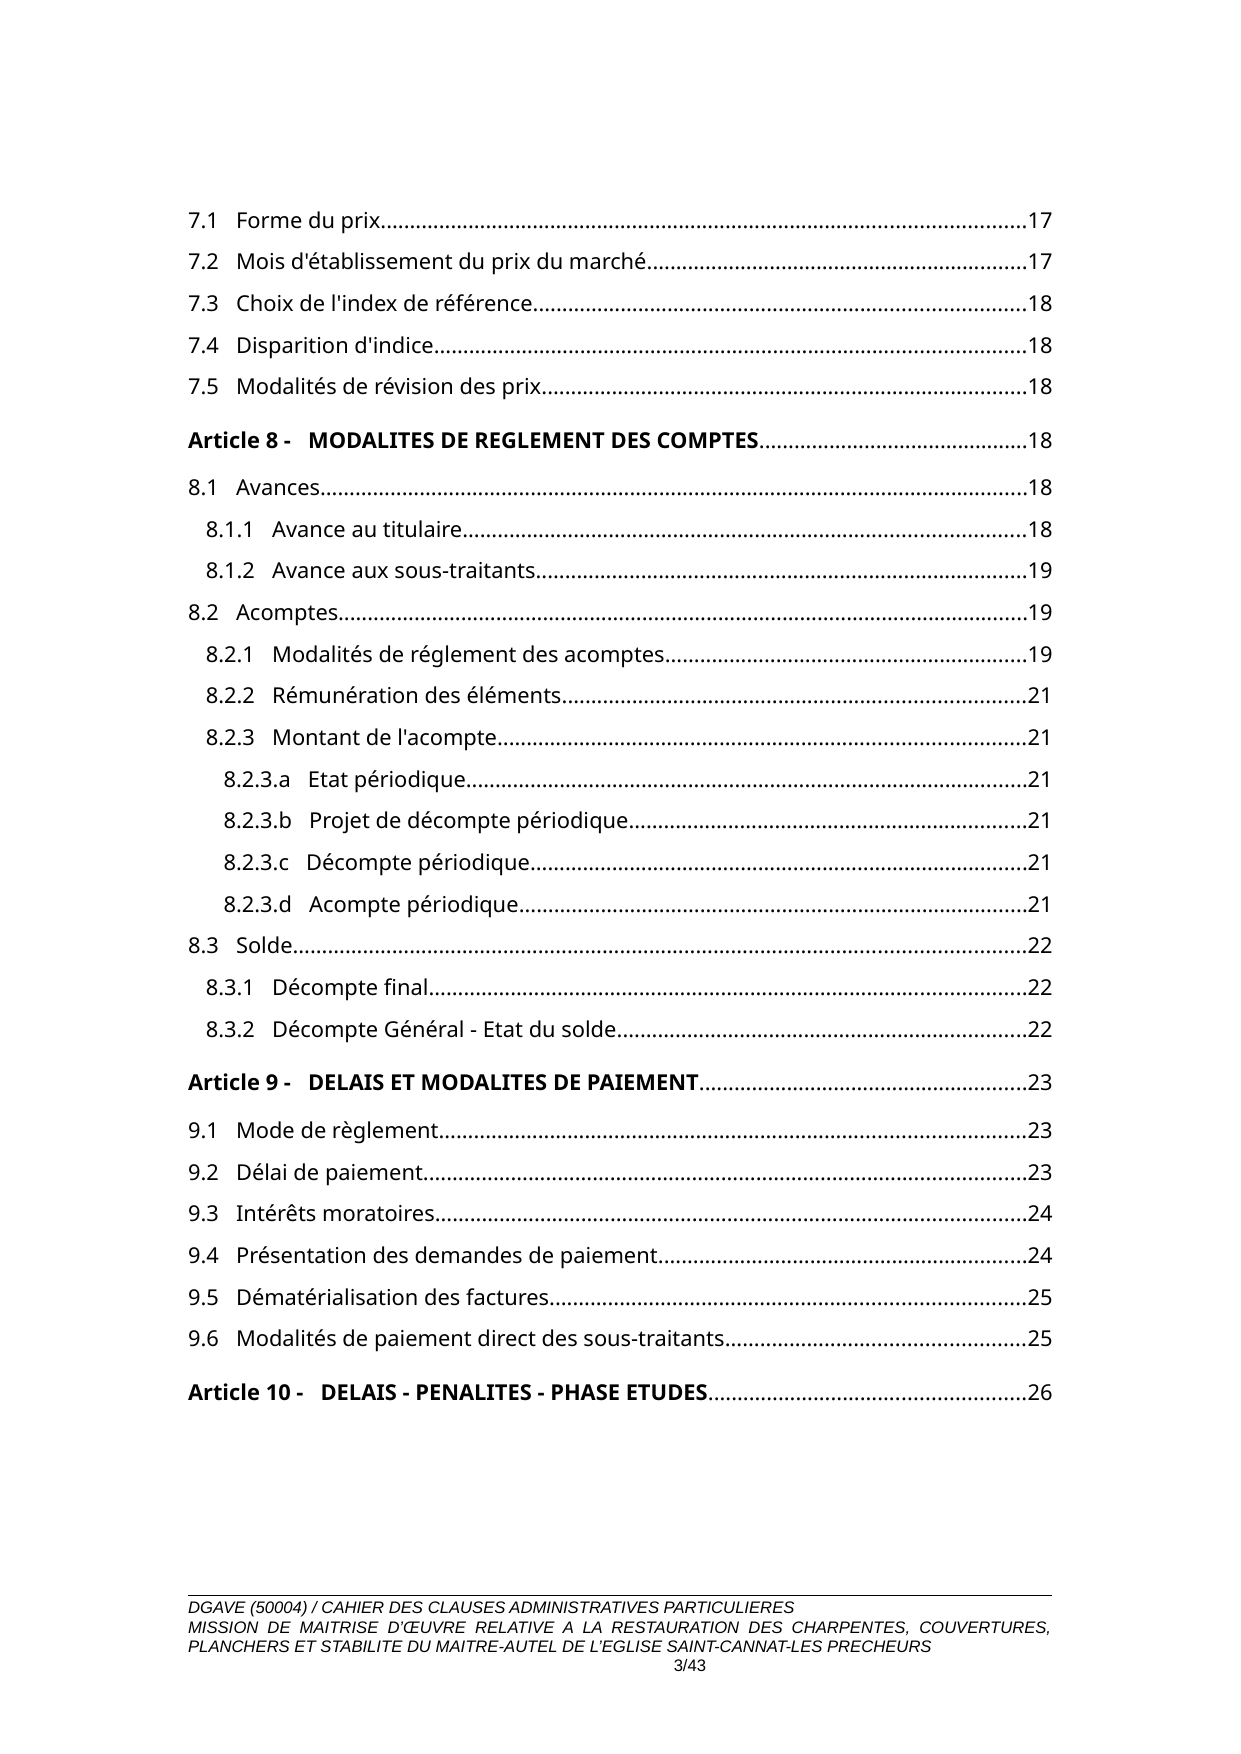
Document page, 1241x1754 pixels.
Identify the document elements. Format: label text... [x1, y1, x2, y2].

text 8.3 Solde 22 [188, 931, 1052, 960]
text 9.2 Délai de paiement 23 [188, 1156, 1052, 1186]
text 9.3 Intérêts moratoires 24 [188, 1198, 1052, 1228]
text Article 8 - MODALITES DE REGLEMENT DES COMPTES 18 [188, 425, 1052, 454]
text 9.5 Dématérialisation des factures 25 [188, 1281, 1052, 1311]
text Article 9 - DELAIS ET MODALITES DE PAIEMENT 23 [188, 1067, 1052, 1097]
text 8.2 Acomptes 19 [188, 597, 1052, 627]
text 8.2.2 Rémunération des éléments 21 [206, 681, 1052, 710]
text 9.4 Présentation des demandes de paiement 24 [188, 1240, 1052, 1269]
text 8.2.3 Montant de l'acompte 21 [206, 722, 1052, 752]
text 7.3 Choix de l'index de référence 18 [188, 288, 1052, 318]
text 8.2.1 Modalités de réglement des acomptes 19 [206, 639, 1052, 669]
text 8.3.2 Décompte Général - Etat du solde 22 [206, 1014, 1052, 1044]
text 7.1 Forme du prix 17 [188, 204, 1052, 234]
text 8.1.2 Avance aux sous-traitants 19 [206, 556, 1052, 585]
text 8.2.3.b Projet de décompte périodique 21 [223, 806, 1052, 835]
text 8.1 Avances 18 [188, 472, 1052, 502]
text 8.2.3.c Décompte périodique 21 [223, 847, 1052, 877]
text 7.2 Mois d'établissement du prix du marché 17 [188, 246, 1052, 276]
text 8.2.3.d Acompte périodique 21 [223, 889, 1052, 919]
text 7.5 Modalités de révision des prix 18 [188, 371, 1052, 401]
text 8.1.1 Avance au titulaire 18 [206, 514, 1052, 544]
text 8.3.1 Décompte final 22 [206, 972, 1052, 1002]
text Article 10 - DELAIS - PENALITES - PHASE ETUDES 26 [188, 1377, 1052, 1406]
text 9.6 Modalités de paiement direct des sous-traitants 25 [188, 1323, 1052, 1353]
text 8.2.3.a Etat périodique 21 [223, 764, 1052, 794]
text 9.1 Mode de règlement 23 [188, 1115, 1052, 1144]
text 7.4 Disparition d'indice 18 [188, 329, 1052, 359]
